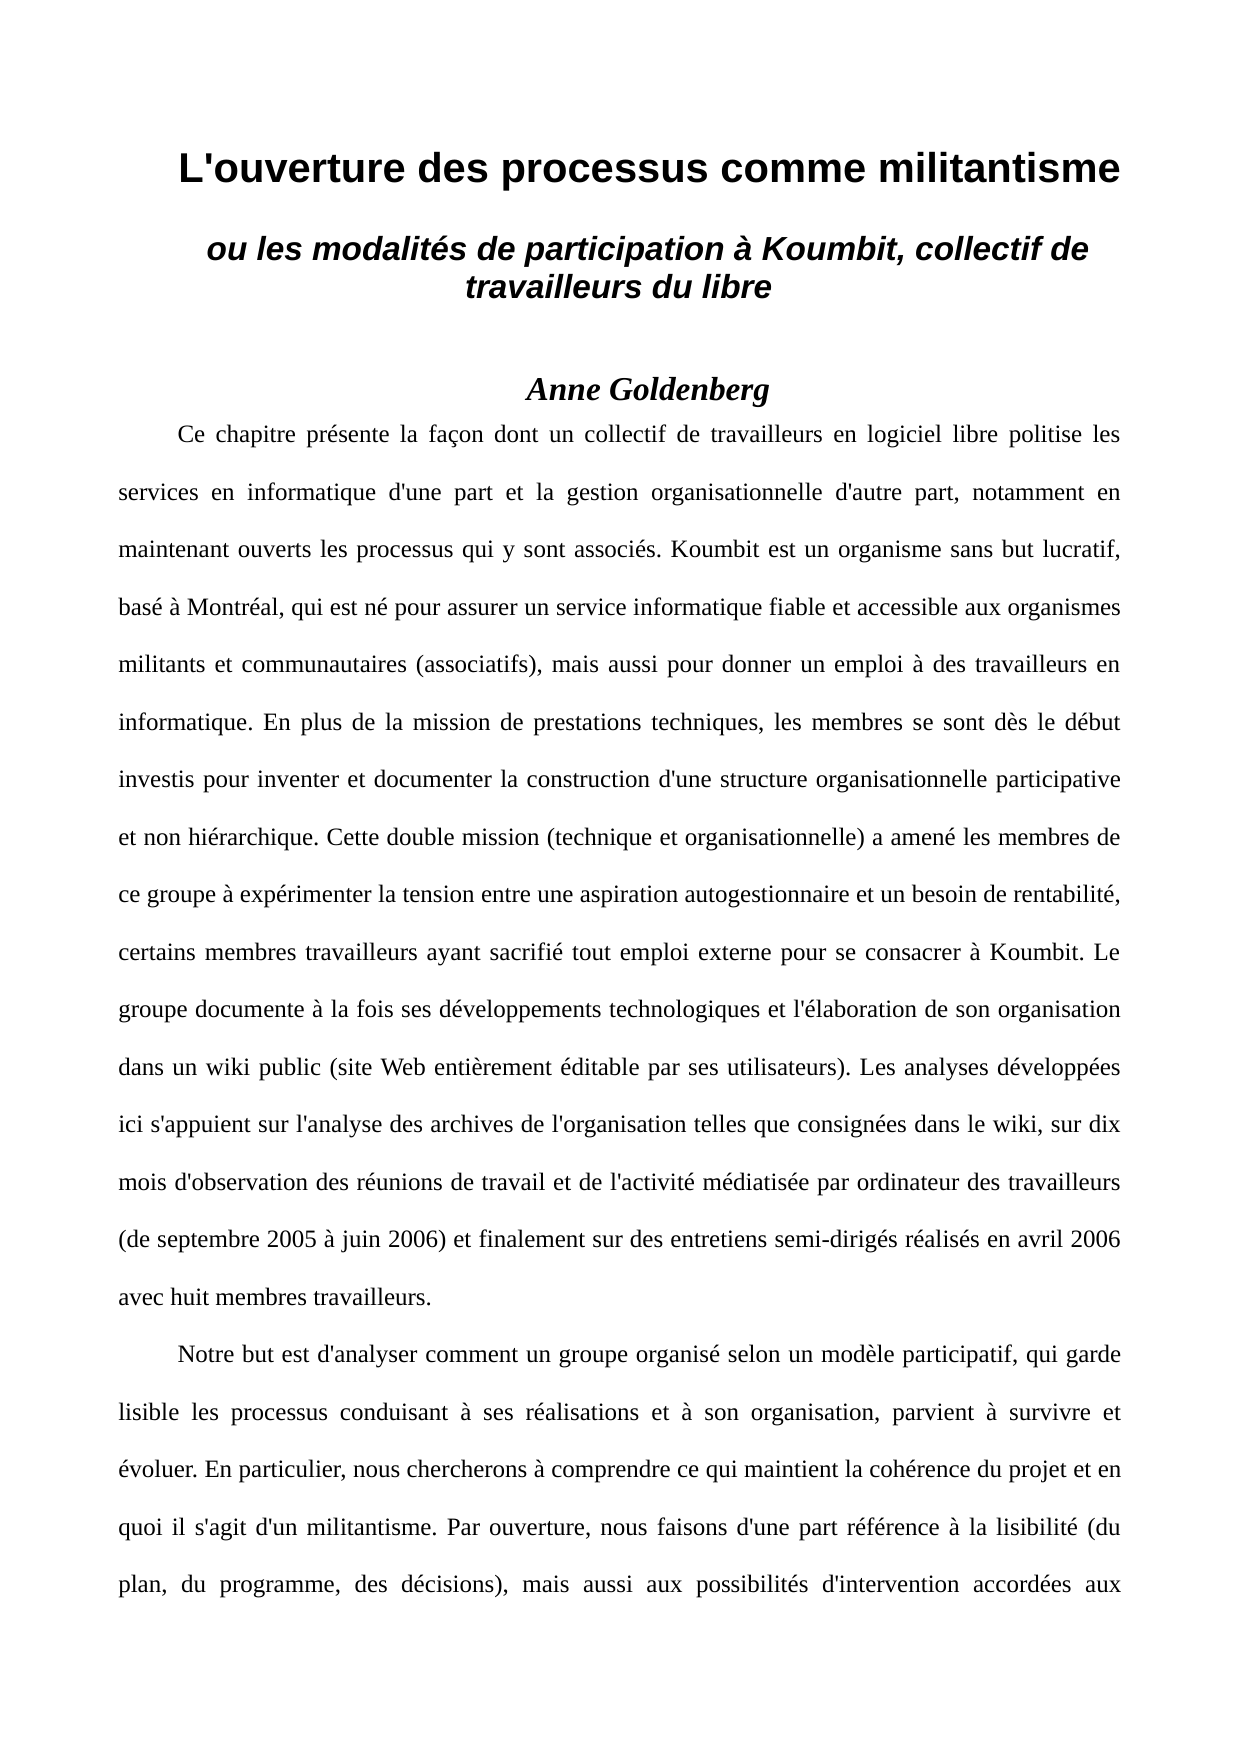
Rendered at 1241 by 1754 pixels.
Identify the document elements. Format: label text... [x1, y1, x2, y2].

text Ce chapitre présente la façon dont un collectif de travailleurs en logiciel libre politise les services en informatique d'une part et la gestion organisationnelle d'autre part, notamment en maintenant ouverts les processus qui y sont associés. Koumbit est un organisme sans but lucratif, basé à Montréal, qui est né pour assurer un service informatique fiable et accessible aux organismes militants et communautaires (associatifs), mais aussi pour donner un emploi à des travailleurs en informatique. En plus de la mission de prestations techniques, les membres se sont dès le début investis pour inventer et documenter la construction d'une structure organisationnelle participative et non hiérarchique. Cette double mission (technique et organisationnelle) a amené les membres de ce groupe à expérimenter la tension entre une aspiration autogestionnaire et un besoin de rentabilité, certains membres travailleurs ayant sacrifié tout emploi externe pour se consacrer à Koumbit. Le groupe documente à la fois ses développements technologiques et l'élaboration de son organisation dans un wiki public (site Web entièrement éditable par ses utilisateurs). Les analyses développées ici s'appuient sur l'analyse des archives de l'organisation telles que consignées dans le wiki, sur dix mois d'observation des réunions de travail et de l'activité médiatisée par ordinateur des travailleurs (de septembre 2005 à juin 2006) et finalement sur des entretiens semi-dirigés réalisés en avril 2006 avec huit membres travailleurs. [118, 419, 1122, 1311]
subtitle L'ouverture des processus comme militantisme [118, 143, 1122, 191]
text Anne Goldenberg [118, 369, 1122, 407]
subtitle ou les modalités de participation à Koumbit, collectif de travailleurs du libre [118, 228, 1122, 305]
text Notre but est d'analyser comment un groupe organisé selon un modèle participatif, qui garde lisible les processus conduisant à ses réalisations et à son organisation, parvient à survivre et évoluer. En particulier, nous chercherons à comprendre ce qui maintient la cohérence du projet et en quoi il s'agit d'un militantisme. Par ouverture, nous faisons d'une part référence à la lisibilité (du plan, du programme, des décisions), mais aussi aux possibilités d'intervention accordées aux [118, 1339, 1122, 1598]
